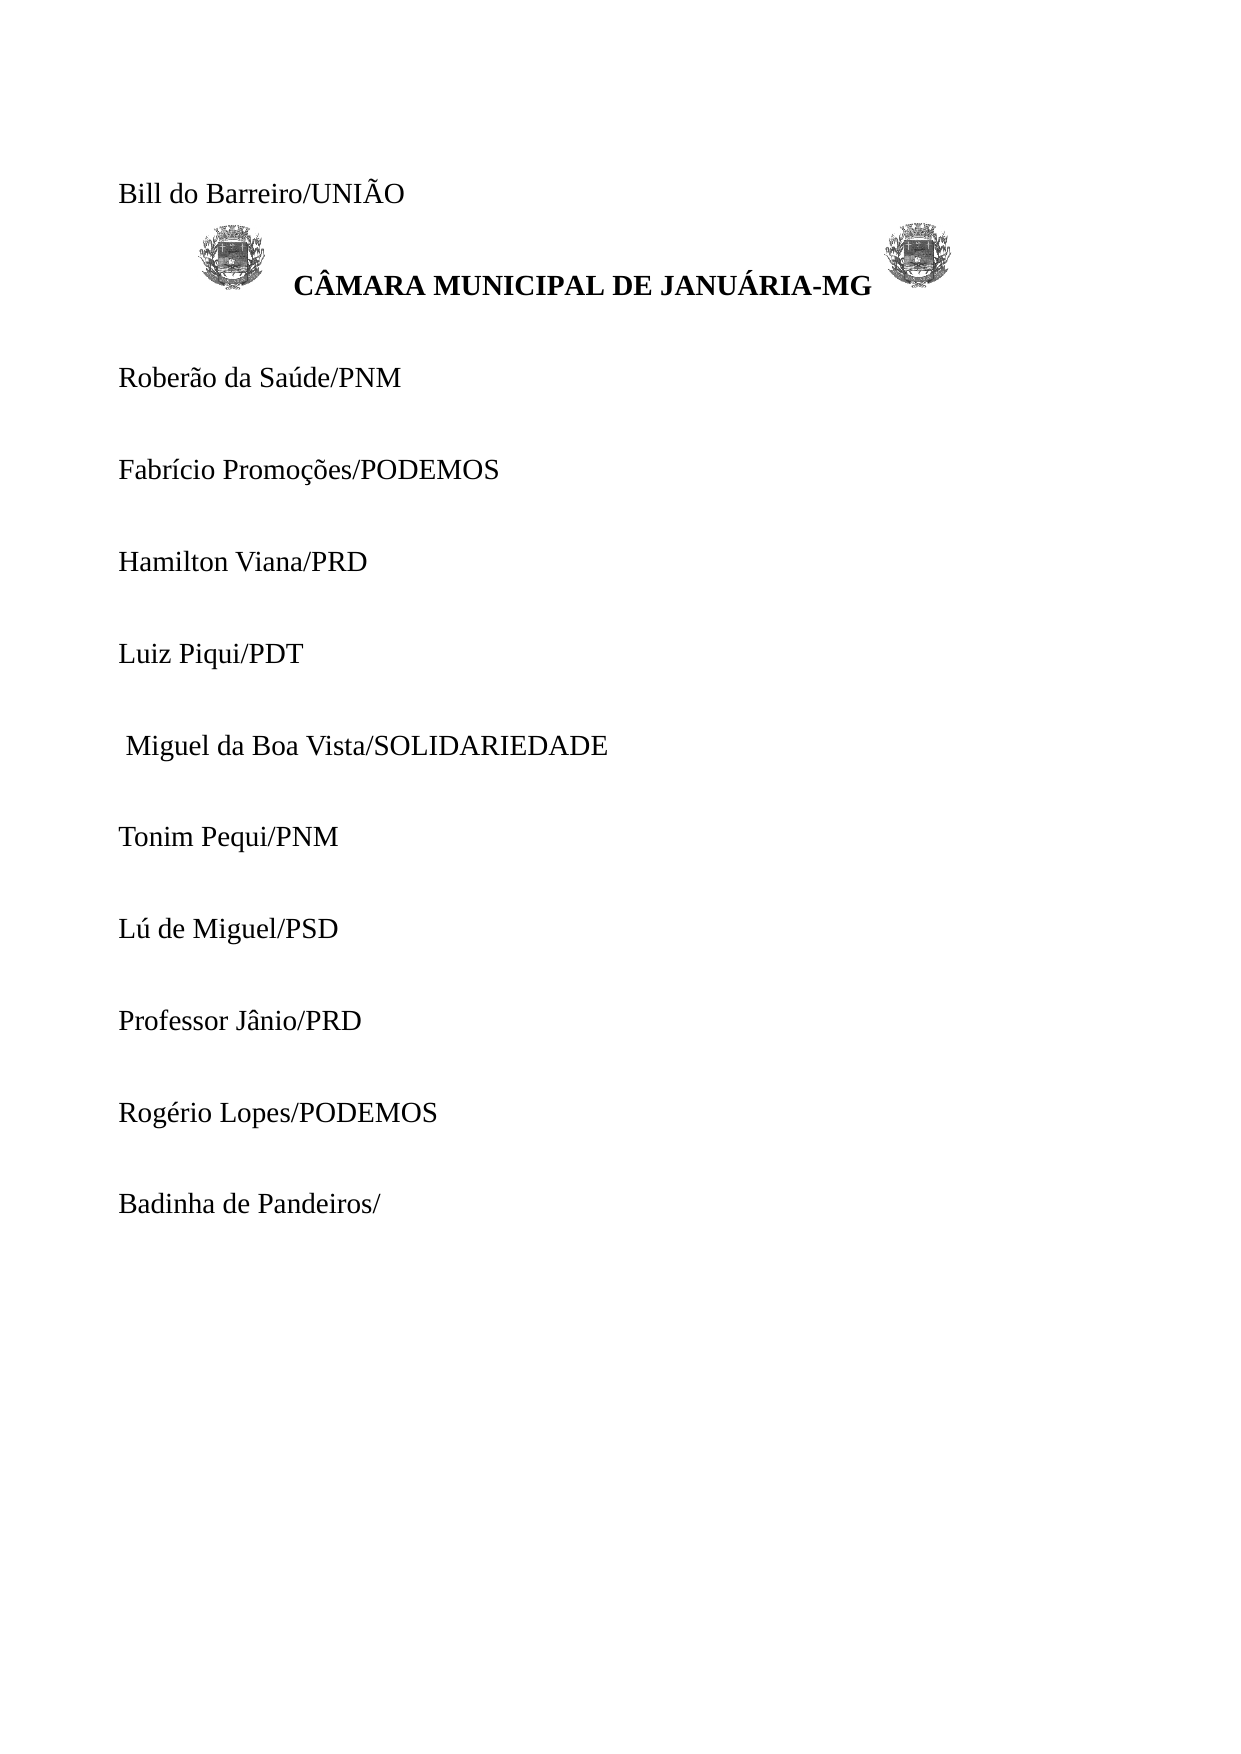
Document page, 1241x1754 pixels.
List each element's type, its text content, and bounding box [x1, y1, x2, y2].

text Luiz Piqui/PDT [118, 636, 1122, 669]
text Badinha de Pandeiros/ [118, 1186, 1122, 1220]
text Roberão da Saúde/PNM [118, 360, 1122, 394]
text CÂMARA MUNICIPAL DE JANUÁRIA-MG [118, 268, 1122, 302]
text Fabrício Promoções/PODEMOS [118, 452, 1122, 486]
text Hamilton Viana/PRD [118, 544, 1122, 577]
text Miguel da Boa Vista/SOLIDARIEDADE [118, 728, 1122, 761]
text Bill do Barreiro/UNIÃO [118, 176, 1122, 210]
text Rogério Lopes/PODEMOS [118, 1095, 1122, 1128]
text Tonim Pequi/PNM [118, 819, 1122, 853]
text Professor Jânio/PRD [118, 1003, 1122, 1037]
text Lú de Miguel/PSD [118, 911, 1122, 945]
